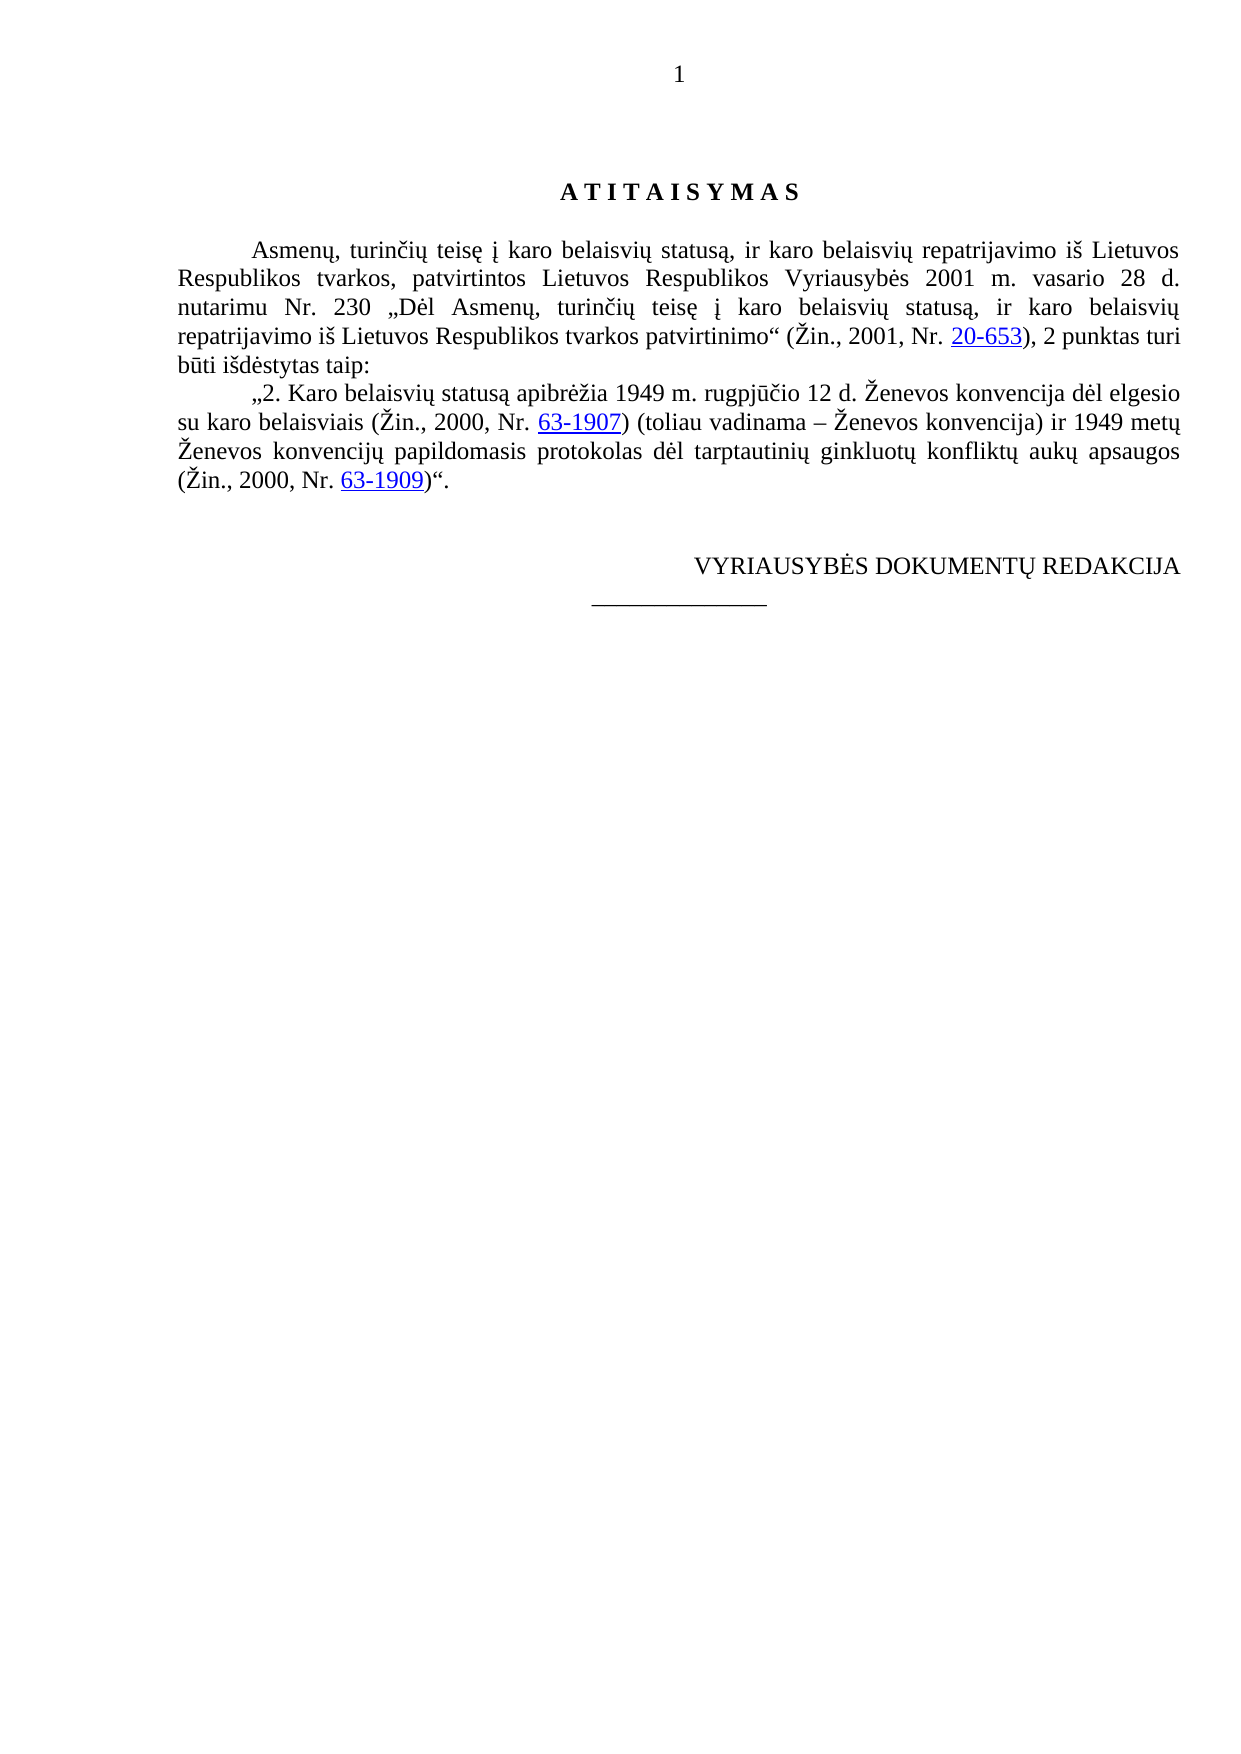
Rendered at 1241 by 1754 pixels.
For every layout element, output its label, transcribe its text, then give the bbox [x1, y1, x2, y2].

text ______________ [177, 580, 1181, 608]
text VYRIAUSYBĖS DOKUMENTŲ REDAKCIJA [177, 551, 1181, 580]
text „2. Karo belaisvių statusą apibrėžia 1949 m. rugpjūčio 12 d. Ženevos konvencija dėl elgesio su karo belaisviais (Žin., 2000, Nr. 63-1907) (toliau vadinama – Ženevos konvencija) ir 1949 metų Ženevos konvencijų papildomasis protokolas dėl tarptautinių ginkluotų konfliktų aukų apsaugos (Žin., 2000, Nr. 63-1909)“. [177, 378, 1181, 493]
text ATITAISYMAS [177, 177, 1181, 206]
text Asmenų, turinčių teisę į karo belaisvių statusą, ir karo belaisvių repatrijavimo iš Lietuvos Respublikos tvarkos, patvirtintos Lietuvos Respublikos Vyriausybės 2001 m. vasario 28 d. nutarimu Nr. 230 „Dėl Asmenų, turinčių teisę į karo belaisvių statusą, ir karo belaisvių repatrijavimo iš Lietuvos Respublikos tvarkos patvirtinimo“ (Žin., 2001, Nr. 20-653), 2 punktas turi būti išdėstytas taip: [177, 235, 1181, 378]
